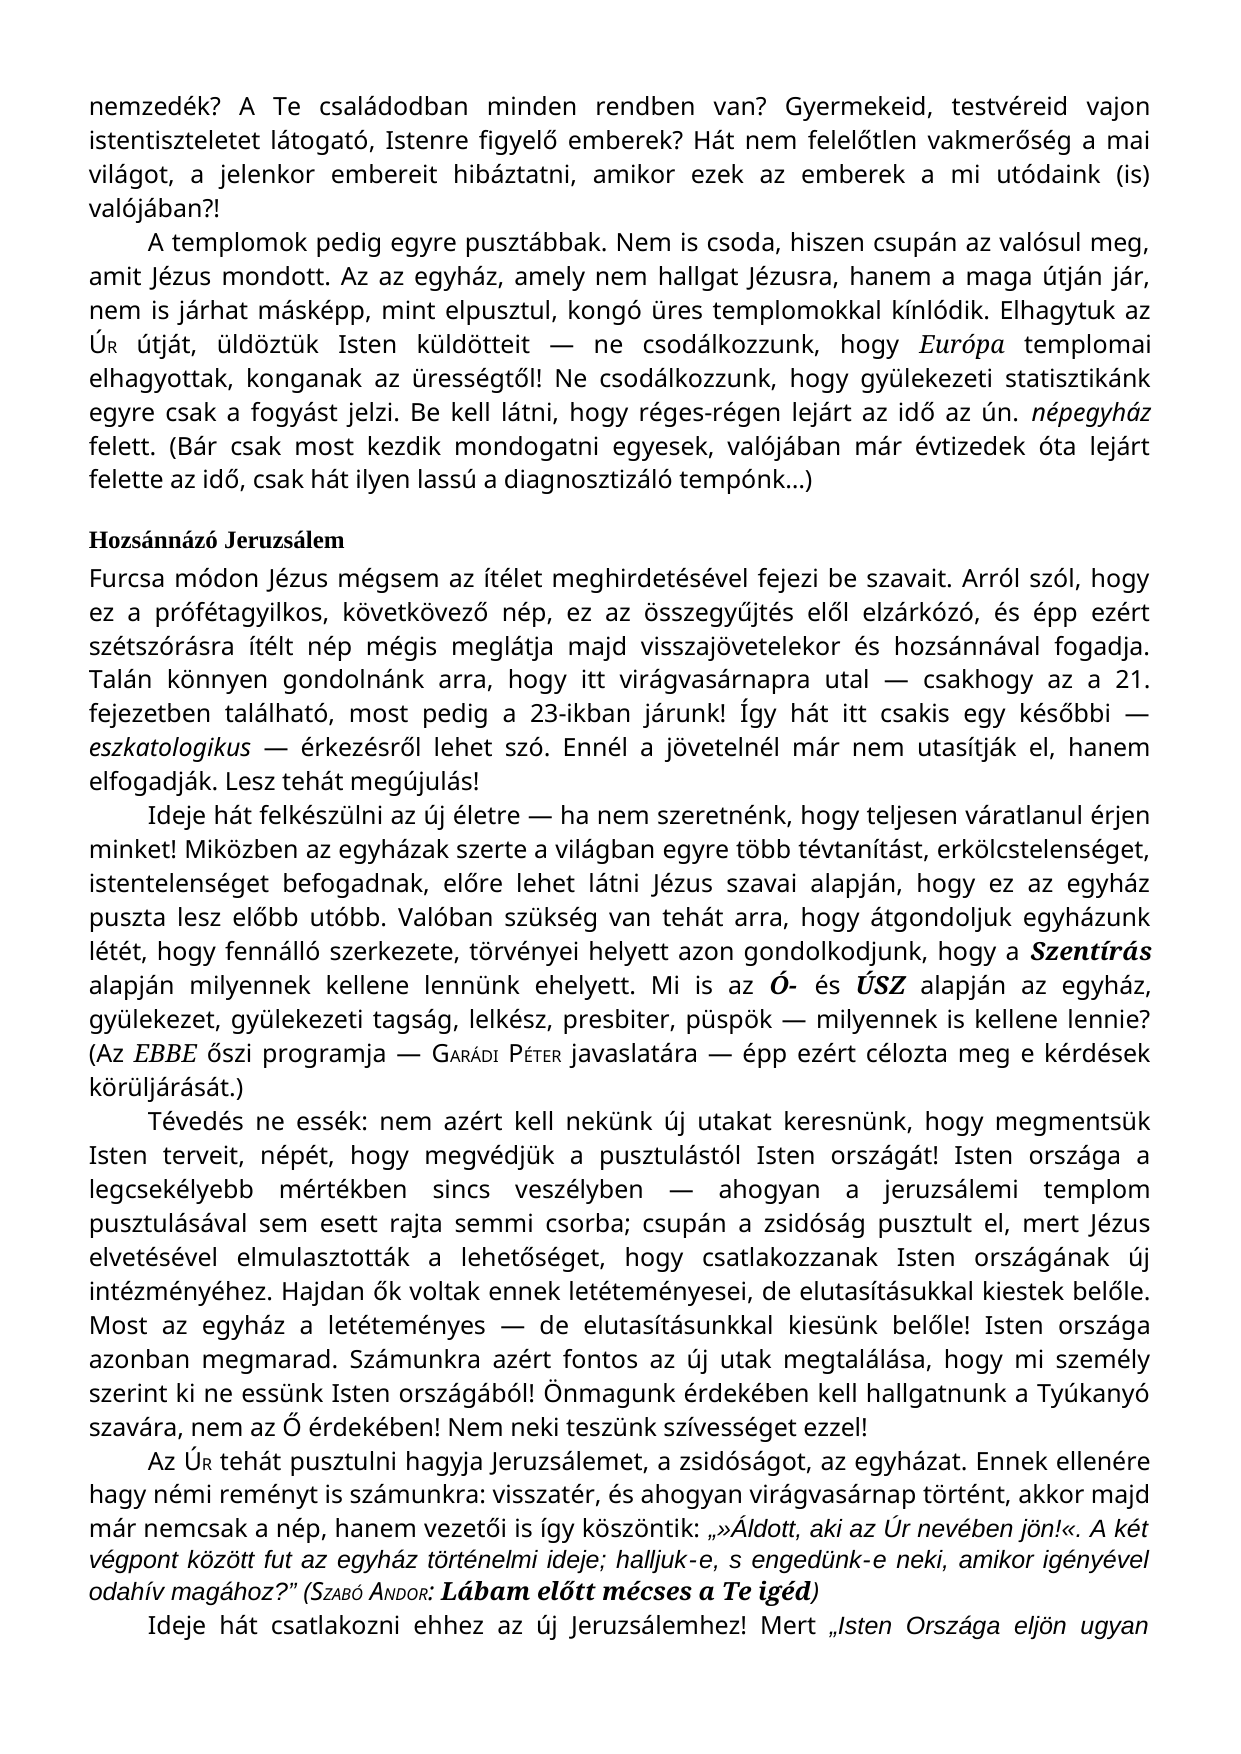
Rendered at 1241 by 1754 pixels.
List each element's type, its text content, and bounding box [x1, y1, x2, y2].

text Furcsa módon Jézus mégsem az ítélet meghirdetésével fejezi be szavait. Arról szól, hogy ez a prófétagyilkos, követkövező nép, ez az összegyűjtés elől elzárkózó, és épp ezért szétszórásra ítélt nép mégis meglátja majd visszajövetelekor és hozsánnával fogadja. Talán könnyen gondolnánk arra, hogy itt virágvasárnapra utal — csakhogy az a 21. fejezetben található, most pedig a 23-ikban járunk! Így hát itt csakis egy későbbi — eszkatologikus — érkezésről lehet szó. Ennél a jövetelnél már nem utasítják el, hanem elfogadják. Lesz tehát megújulás! [88, 560, 1152, 798]
text A templomok pedig egyre pusztábbak. Nem is csoda, hiszen csupán az valósul meg, amit Jézus mondott. Az az egyház, amely nem hallgat Jézusra, hanem a maga útján jár, nem is járhat másképp, mint elpusztul, kongó üres templomokkal kínlódik. Elhagytuk az Úr útját, üldöztük Isten küldötteit — ne csodálkozzunk, hogy Európa templomai elhagyottak, konganak az ürességtől! Ne csodálkozzunk, hogy gyülekezeti statisztikánk egyre csak a fogyást jelzi. Be kell látni, hogy réges-régen lejárt az idő az ún. népegyház felett. (Bár csak most kezdik mondogatni egyesek, valójában már évtizedek óta lejárt felette az idő, csak hát ilyen lassú a diagnosztizáló tempónk…) [88, 224, 1152, 496]
text Ideje hát felkészülni az új életre — ha nem szeretnénk, hogy teljesen váratlanul érjen minket! Miközben az egyházak szerte a világban egyre több tévtanítást, erkölcstelenséget, istentelenséget befogadnak, előre lehet látni Jézus szavai alapján, hogy ez az egyház puszta lesz előbb utóbb. Valóban szükség van tehát arra, hogy átgondoljuk egyházunk létét, hogy fennálló szerkezete, törvényei helyett azon gondolkodjunk, hogy a Szentírás alapján milyennek kellene lennünk ehelyett. Mi is az Ó‑ és ÚSZ alapján az egyház, gyülekezet, gyülekezeti tagság, lelkész, presbiter, püspök — milyennek is kellene lennie? (Az EBBE őszi programja — Garádi Péter javaslatára — épp ezért célozta meg e kérdések körüljárását.) [88, 798, 1152, 1103]
text nemzedék? A Te családodban minden rendben van? Gyermekeid, testvéreid vajon istentiszteletet látogató, Istenre figyelő emberek? Hát nem felelőtlen vakmerőség a mai világot, a jelenkor embereit hibáztatni, amikor ezek az emberek a mi utódaink (is) valójában?! [88, 88, 1152, 224]
text Az Úr tehát pusztulni hagyja Jeruzsálemet, a zsidóságot, az egyházat. Ennek ellenére hagy némi reményt is számunkra: visszatér, és ahogyan virágvasárnap történt, akkor majd már nemcsak a nép, hanem vezetői is így köszöntik: „»Áldott, aki az Úr nevében jön!«. A két végpont között fut az egyház történelmi ideje; halljuk‑e, s engedünk‑e neki, amikor igényével odahív magához?” (Szabó Andor: Lábam előtt mécses a Te igéd) [88, 1443, 1152, 1608]
subtitle Hozsánnázó Jeruzsálem [88, 526, 1152, 554]
text Ideje hát csatlakozni ehhez az új Jeruzsálemhez! Mert „Isten Országa eljön ugyan [88, 1608, 1152, 1642]
text Tévedés ne essék: nem azért kell nekünk új utakat keresnünk, hogy megmentsük Isten terveit, népét, hogy megvédjük a pusztulástól Isten országát! Isten országa a legcsekélyebb mértékben sincs veszélyben — ahogyan a jeruzsálemi templom pusztulásával sem esett rajta semmi csorba; csupán a zsidóság pusztult el, mert Jézus elvetésével elmulasztották a lehetőséget, hogy csatlakozzanak Isten országának új intézményéhez. Hajdan ők voltak ennek letéteményesei, de elutasításukkal kiestek belőle. Most az egyház a letéteményes — de elutasításunkkal kiesünk belőle! Isten országa azonban megmarad. Számunkra azért fontos az új utak megtalálása, hogy mi személy szerint ki ne essünk Isten országából! Önmagunk érdekében kell hallgatnunk a Tyúkanyó szavára, nem az Ő érdekében! Nem neki teszünk szívességet ezzel! [88, 1103, 1152, 1443]
